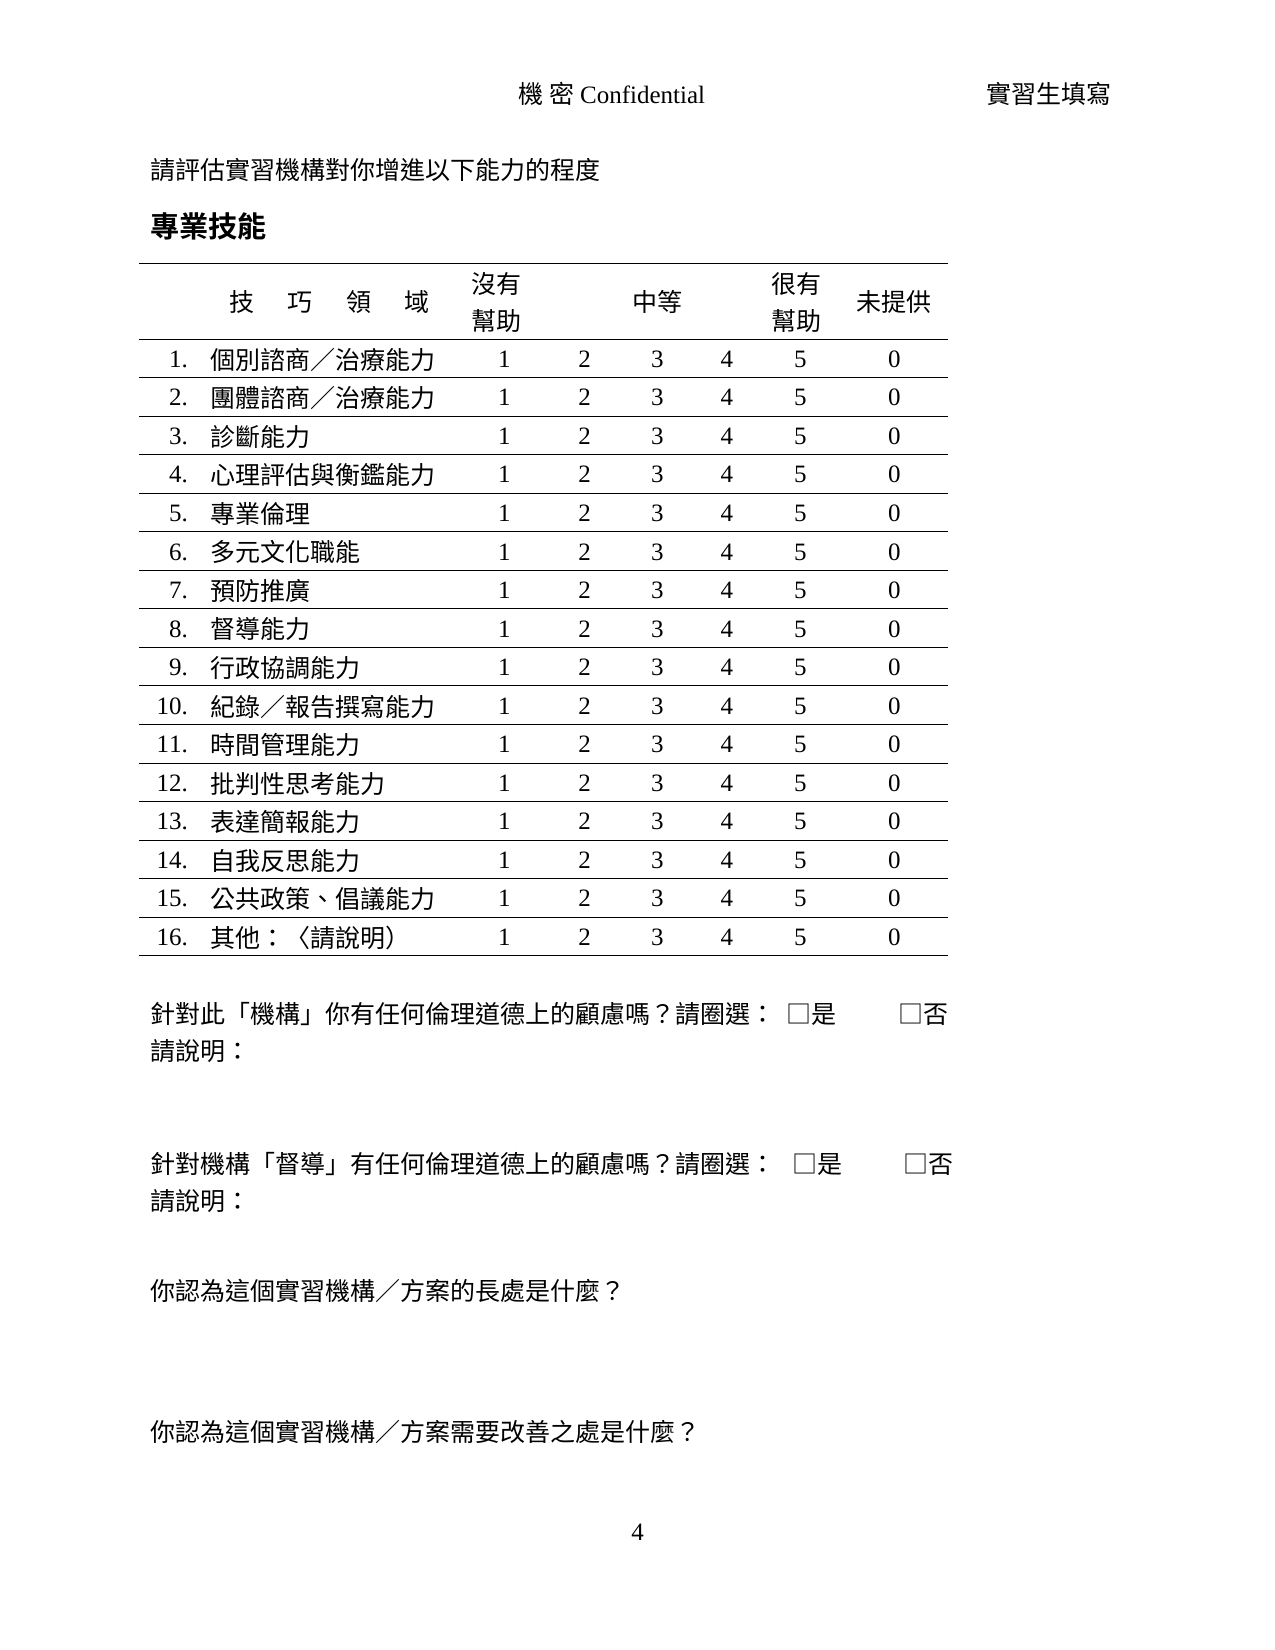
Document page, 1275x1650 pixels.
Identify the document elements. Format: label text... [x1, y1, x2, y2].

table_cell 2 [548, 571, 621, 608]
table_cell 0 [841, 686, 947, 724]
table_cell 5 [760, 455, 841, 493]
table_cell 14. [139, 841, 199, 878]
table_cell 0 [841, 378, 947, 416]
table_cell 0 [841, 764, 947, 801]
table_cell 督導能力 [199, 609, 460, 647]
text 針對此「機構」你有任何倫理道德上的顧慮嗎？請圈選： □是 □否 [150, 994, 1125, 1031]
table_cell 11. [139, 725, 199, 762]
table_cell 10. [139, 686, 199, 724]
table_header [548, 264, 621, 338]
table_header 未提供 [841, 264, 947, 338]
table_cell 7. [139, 571, 199, 608]
table_cell 5 [760, 532, 841, 570]
table_cell 1 [460, 918, 548, 955]
table_cell 0 [841, 571, 947, 608]
table_cell 2 [548, 378, 621, 416]
text 專業技能 [150, 187, 1125, 262]
table_header [694, 264, 759, 338]
table_cell 0 [841, 494, 947, 531]
table_cell 2 [548, 609, 621, 647]
table_cell 5 [760, 879, 841, 917]
table_cell 3. [139, 417, 199, 454]
table_cell 5 [760, 609, 841, 647]
table_cell 3 [621, 494, 693, 531]
table_cell 公共政策、倡議能力 [199, 879, 460, 917]
table_cell 1 [460, 764, 548, 801]
table_cell 專業倫理 [199, 494, 460, 531]
table_cell 3 [621, 609, 693, 647]
table_cell 4 [694, 417, 759, 454]
table_cell 4 [694, 609, 759, 647]
table_cell 個別諮商／治療能力 [199, 340, 460, 377]
table_cell 6. [139, 532, 199, 570]
table_cell 3 [621, 841, 693, 878]
table_cell 1 [460, 455, 548, 493]
text 你認為這個實習機構／方案需要改善之處是什麼？ [150, 1412, 1125, 1449]
table_cell 3 [621, 764, 693, 801]
table_cell 2 [548, 764, 621, 801]
table_cell 2 [548, 879, 621, 917]
table_cell 15. [139, 879, 199, 917]
table_header 很有幫助 [760, 264, 841, 338]
table_header 中等 [621, 264, 693, 338]
table_cell 2 [548, 532, 621, 570]
table_cell 3 [621, 686, 693, 724]
table_cell 3 [621, 532, 693, 570]
table_cell 多元文化職能 [199, 532, 460, 570]
table_cell 4 [694, 494, 759, 531]
table_cell 3 [621, 648, 693, 685]
table_cell 5 [760, 417, 841, 454]
table_cell 1 [460, 841, 548, 878]
table_cell 心理評估與衡鑑能力 [199, 455, 460, 493]
table_cell 12. [139, 764, 199, 801]
table_cell 5 [760, 378, 841, 416]
table_cell 1 [460, 725, 548, 762]
table_cell 4 [694, 879, 759, 917]
table_cell 0 [841, 918, 947, 955]
table_cell 0 [841, 802, 947, 839]
table_cell 3 [621, 378, 693, 416]
table_cell 3 [621, 417, 693, 454]
table_cell 1 [460, 417, 548, 454]
table_cell 5 [760, 686, 841, 724]
table_cell 預防推廣 [199, 571, 460, 608]
table_cell 團體諮商／治療能力 [199, 378, 460, 416]
table_cell 9. [139, 648, 199, 685]
table_cell 4 [694, 686, 759, 724]
table_cell 時間管理能力 [199, 725, 460, 762]
table_cell 紀錄／報告撰寫能力 [199, 686, 460, 724]
table_cell 1 [460, 532, 548, 570]
table_cell 0 [841, 648, 947, 685]
table_cell 8. [139, 609, 199, 647]
table_cell 1 [460, 686, 548, 724]
table_cell 4 [694, 378, 759, 416]
table_cell 4 [694, 648, 759, 685]
table_cell 1. [139, 340, 199, 377]
table_cell 3 [621, 802, 693, 839]
table_cell 批判性思考能力 [199, 764, 460, 801]
table_cell 5 [760, 725, 841, 762]
table_cell 4 [694, 571, 759, 608]
table_cell 4 [694, 764, 759, 801]
table_cell 4 [694, 455, 759, 493]
table_cell 0 [841, 455, 947, 493]
table_header 沒有幫助 [460, 264, 548, 338]
table_cell 5 [760, 918, 841, 955]
table_cell 4 [694, 725, 759, 762]
table_cell 行政協調能力 [199, 648, 460, 685]
table_cell 5 [760, 340, 841, 377]
table_cell 3 [621, 725, 693, 762]
text 針對機構「督導」有任何倫理道德上的顧慮嗎？請圈選： □是 □否 [150, 1144, 1125, 1181]
table_cell 2 [548, 841, 621, 878]
table_cell 2 [548, 340, 621, 377]
table_cell 2 [548, 686, 621, 724]
table_cell 1 [460, 340, 548, 377]
table_cell 0 [841, 879, 947, 917]
table_cell 4 [694, 802, 759, 839]
table_cell 5 [760, 764, 841, 801]
table_cell 1 [460, 609, 548, 647]
table_cell 5 [760, 802, 841, 839]
text 你認為這個實習機構／方案的長處是什麼？ [150, 1271, 1125, 1308]
table_cell 0 [841, 340, 947, 377]
table_cell 2 [548, 725, 621, 762]
text 請評估實習機構對你增進以下能力的程度 [150, 150, 1125, 187]
table_header 技 巧 領 域 [199, 264, 460, 338]
table_cell 3 [621, 571, 693, 608]
table_cell 2 [548, 802, 621, 839]
table_cell 4 [694, 841, 759, 878]
table_cell 4 [694, 918, 759, 955]
table_cell 0 [841, 841, 947, 878]
table_cell 0 [841, 532, 947, 570]
table_cell 1 [460, 494, 548, 531]
table_cell 3 [621, 879, 693, 917]
table_cell 0 [841, 609, 947, 647]
table_cell 2 [548, 648, 621, 685]
table_cell 4 [694, 340, 759, 377]
table_header [139, 264, 199, 338]
table_cell 2 [548, 455, 621, 493]
table_cell 4. [139, 455, 199, 493]
table_cell 0 [841, 725, 947, 762]
table_cell 1 [460, 571, 548, 608]
table_cell 13. [139, 802, 199, 839]
text 請說明： [150, 1031, 1125, 1069]
table_cell 表達簡報能力 [199, 802, 460, 839]
table_cell 其他：〈請說明） [199, 918, 460, 955]
table_cell 3 [621, 455, 693, 493]
table_cell 5. [139, 494, 199, 531]
text 請說明： [150, 1181, 1125, 1219]
table_cell 1 [460, 802, 548, 839]
table_cell 5 [760, 571, 841, 608]
table_cell 5 [760, 648, 841, 685]
table_cell 診斷能力 [199, 417, 460, 454]
table_cell 5 [760, 494, 841, 531]
table_cell 自我反思能力 [199, 841, 460, 878]
table_cell 5 [760, 841, 841, 878]
table_cell 1 [460, 378, 548, 416]
table_cell 2 [548, 417, 621, 454]
table_cell 0 [841, 417, 947, 454]
table_cell 1 [460, 648, 548, 685]
table_cell 4 [694, 532, 759, 570]
table_cell 1 [460, 879, 548, 917]
table_cell 2 [548, 918, 621, 955]
table_cell 16. [139, 918, 199, 955]
table_cell 2 [548, 494, 621, 531]
table_cell 3 [621, 340, 693, 377]
table_cell 3 [621, 918, 693, 955]
table_cell 2. [139, 378, 199, 416]
